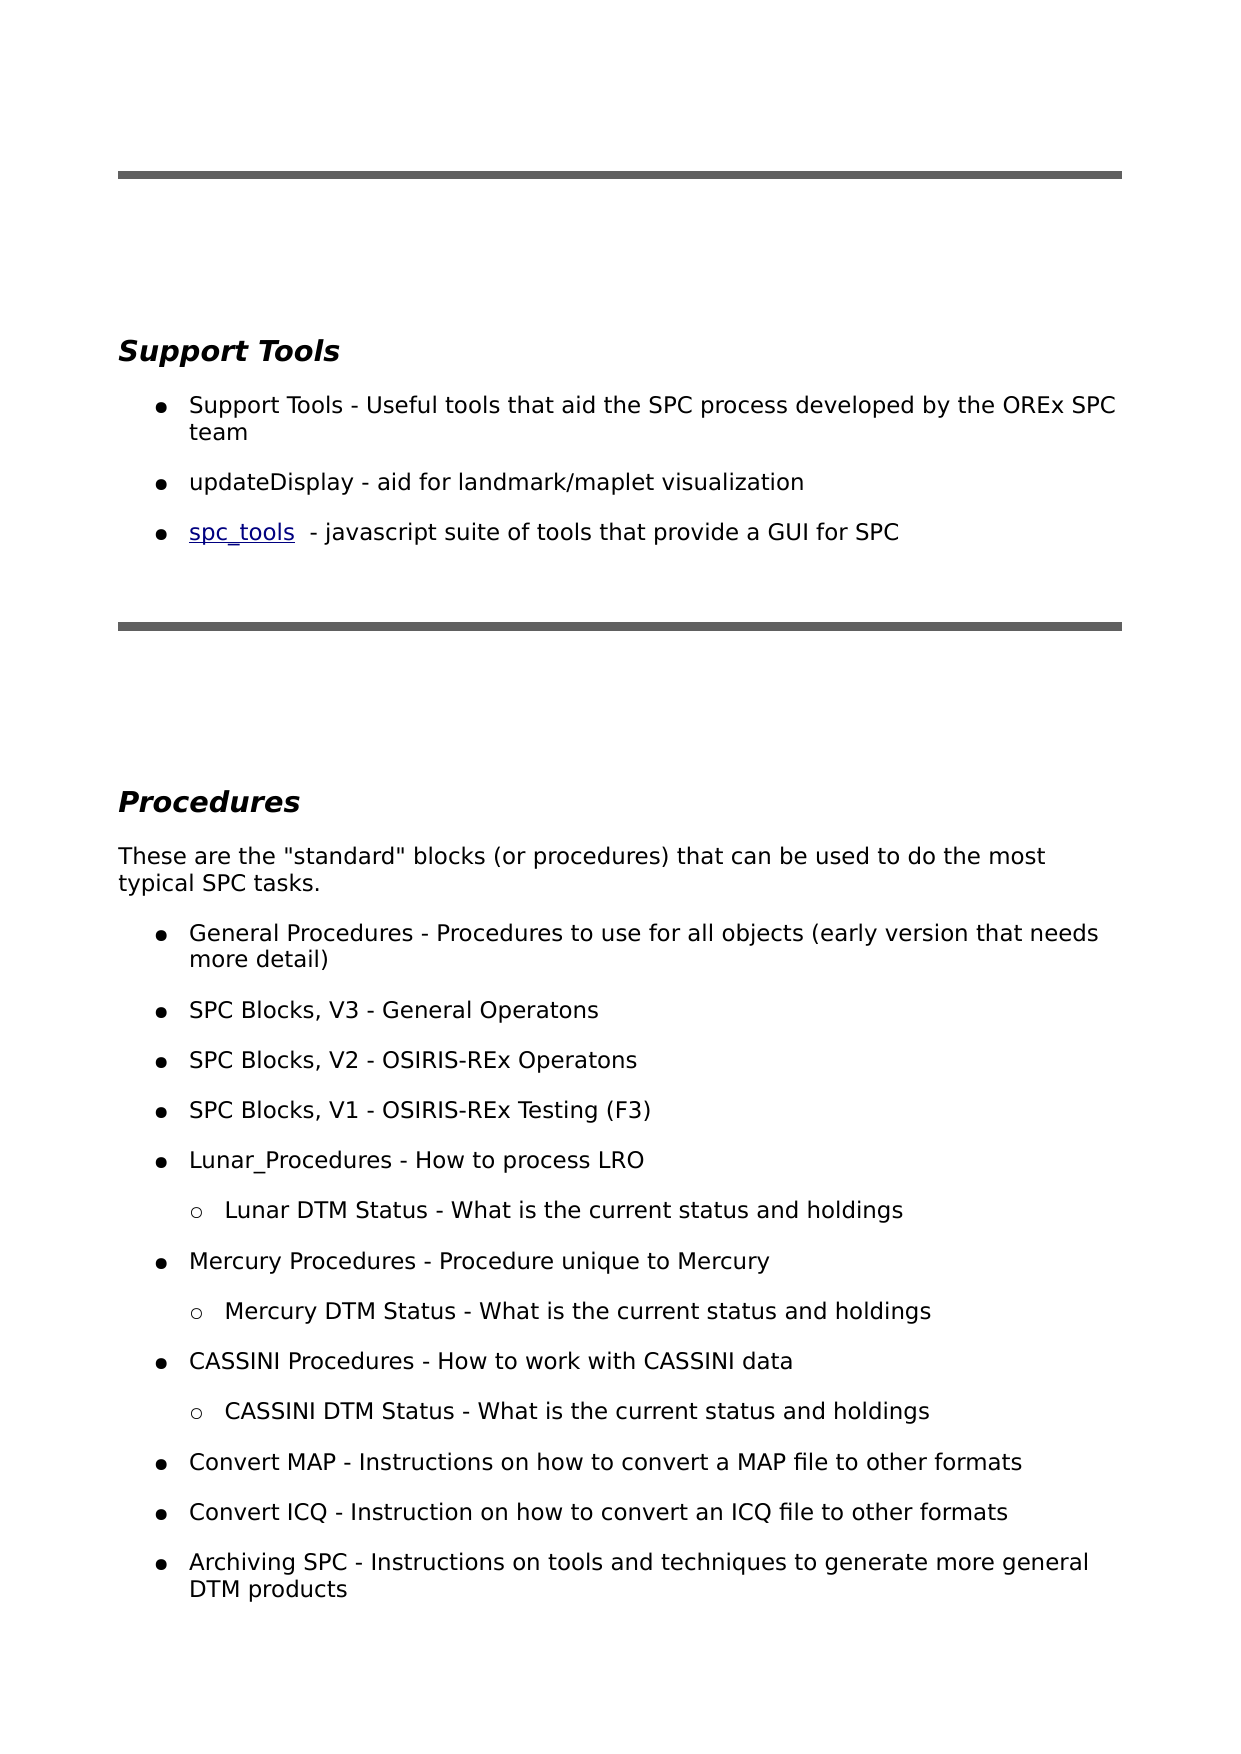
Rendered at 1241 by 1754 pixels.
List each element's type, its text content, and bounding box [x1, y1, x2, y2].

list spc_tools - javascript suite of tools that provide a GUI for SPC [153, 519, 1122, 546]
list Lunar_Procedures - How to process LRO [153, 1147, 1122, 1174]
list Convert ICQ - Instruction on how to convert an ICQ file to other formats [153, 1499, 1122, 1526]
list SPC Blocks, V2 - OSIRIS-REx Operatons [153, 1047, 1122, 1074]
list Lunar DTM Status - What is the current status and holdings [189, 1198, 1122, 1224]
list Mercury DTM Status - What is the current status and holdings [189, 1298, 1122, 1325]
list updateDisplay - aid for landmark/maplet visualization [153, 469, 1122, 496]
list SPC Blocks, V1 - OSIRIS-REx Testing (F3) [153, 1097, 1122, 1124]
text These are the "standard" blocks (or procedures) that can be used to do the most typical SPC tasks. [118, 843, 1122, 896]
list SPC Blocks, V3 - General Operatons [153, 997, 1122, 1023]
subtitle Procedures [118, 785, 1122, 819]
subtitle Support Tools [118, 334, 1122, 368]
list Support Tools - Useful tools that aid the SPC process developed by the OREx SPC team [153, 392, 1122, 445]
list Convert MAP - Instructions on how to convert a MAP file to other formats [153, 1449, 1122, 1475]
list Archiving SPC - Instructions on tools and techniques to generate more general DTM products [153, 1549, 1122, 1602]
list Mercury Procedures - Procedure unique to Mercury [153, 1248, 1122, 1274]
list General Procedures - Procedures to use for all objects (early version that needs more detail) [153, 920, 1122, 973]
list CASSINI DTM Status - What is the current status and holdings [189, 1398, 1122, 1425]
list CASSINI Procedures - How to work with CASSINI data [153, 1348, 1122, 1375]
